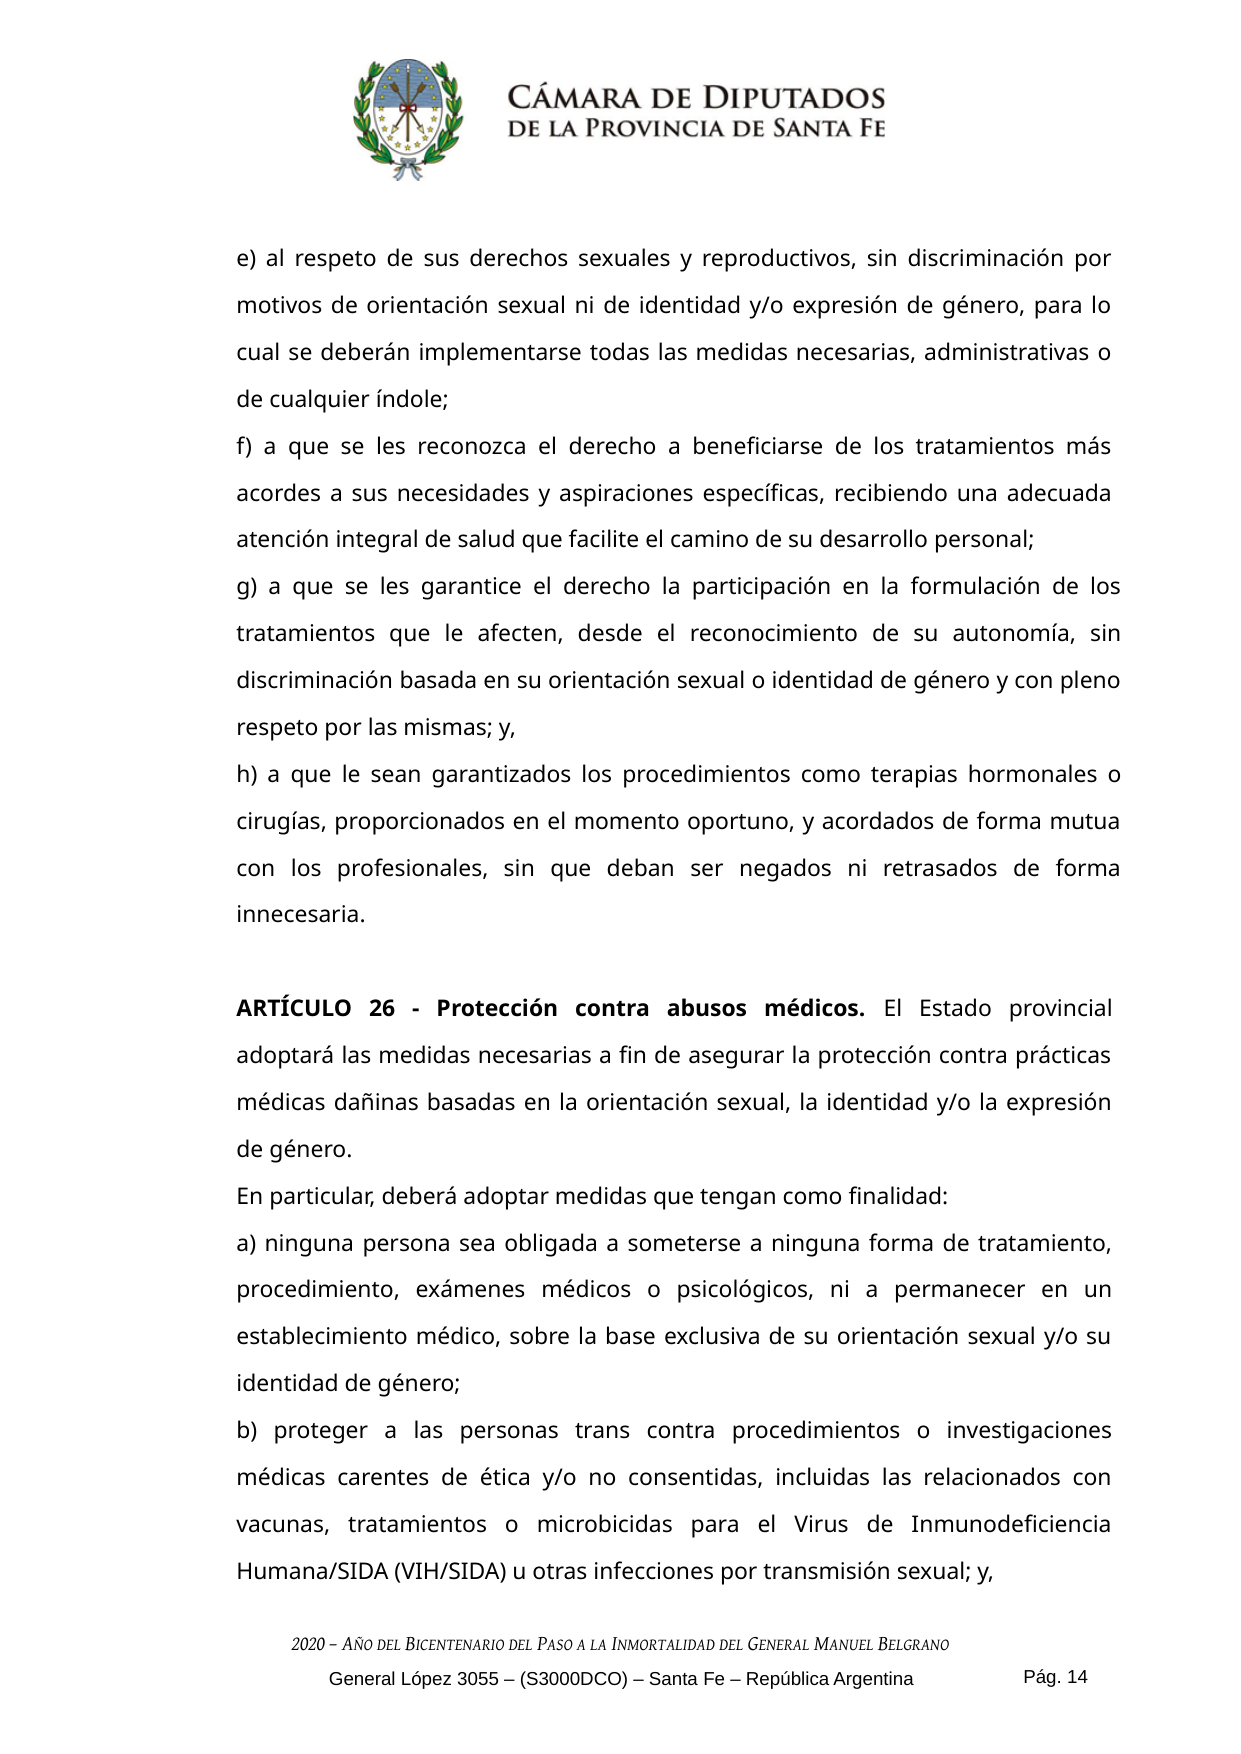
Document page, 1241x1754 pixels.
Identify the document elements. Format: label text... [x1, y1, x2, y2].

text e) al respeto de sus derechos sexuales y reproductivos, sin discriminación por motivos de orientación sexual ni de identidad y/o expresión de género, para lo cual se deberán implementarse todas las medidas necesarias, administrativas o de cualquier índole; [236, 242, 1113, 414]
text ARTÍCULO 26 - Protección contra abusos médicos. El Estado provincial adoptará las medidas necesarias a fin de asegurar la protección contra prácticas médicas dañinas basadas en la orientación sexual, la identidad y/o la expresión de género. [236, 992, 1113, 1164]
text g) a que se les garantice el derecho la participación en la formulación de los tratamientos que le afecten, desde el reconocimiento de su autonomía, sin discriminación basada en su orientación sexual o identidad de género y con pleno respeto por las mismas; y, [236, 570, 1122, 742]
text b) proteger a las personas trans contra procedimientos o investigaciones médicas carentes de ética y/o no consentidas, incluidas las relacionados con vacunas, tratamientos o microbicidas para el Virus de Inmunodeficiencia Humana/SIDA (VIH/SIDA) u otras infecciones por transmisión sexual; y, [236, 1414, 1113, 1586]
text h) a que le sean garantizados los procedimientos como terapias hormonales o cirugías, proporcionados en el momento oportuno, y acordados de forma mutua con los profesionales, sin que deban ser negados ni retrasados de forma innecesaria. [236, 758, 1122, 930]
text a) ninguna persona sea obligada a someterse a ninguna forma de tratamiento, procedimiento, exámenes médicos o psicológicos, ni a permanecer en un establecimiento médico, sobre la base exclusiva de su orientación sexual y/o su identidad de género; [236, 1227, 1113, 1398]
text f) a que se les reconozca el derecho a beneficiarse de los tratamientos más acordes a sus necesidades y aspiraciones específicas, recibiendo una adecuada atención integral de salud que facilite el camino de su desarrollo personal; [236, 430, 1113, 555]
text En particular, deberá adoptar medidas que tengan como finalidad: [236, 1180, 1113, 1211]
